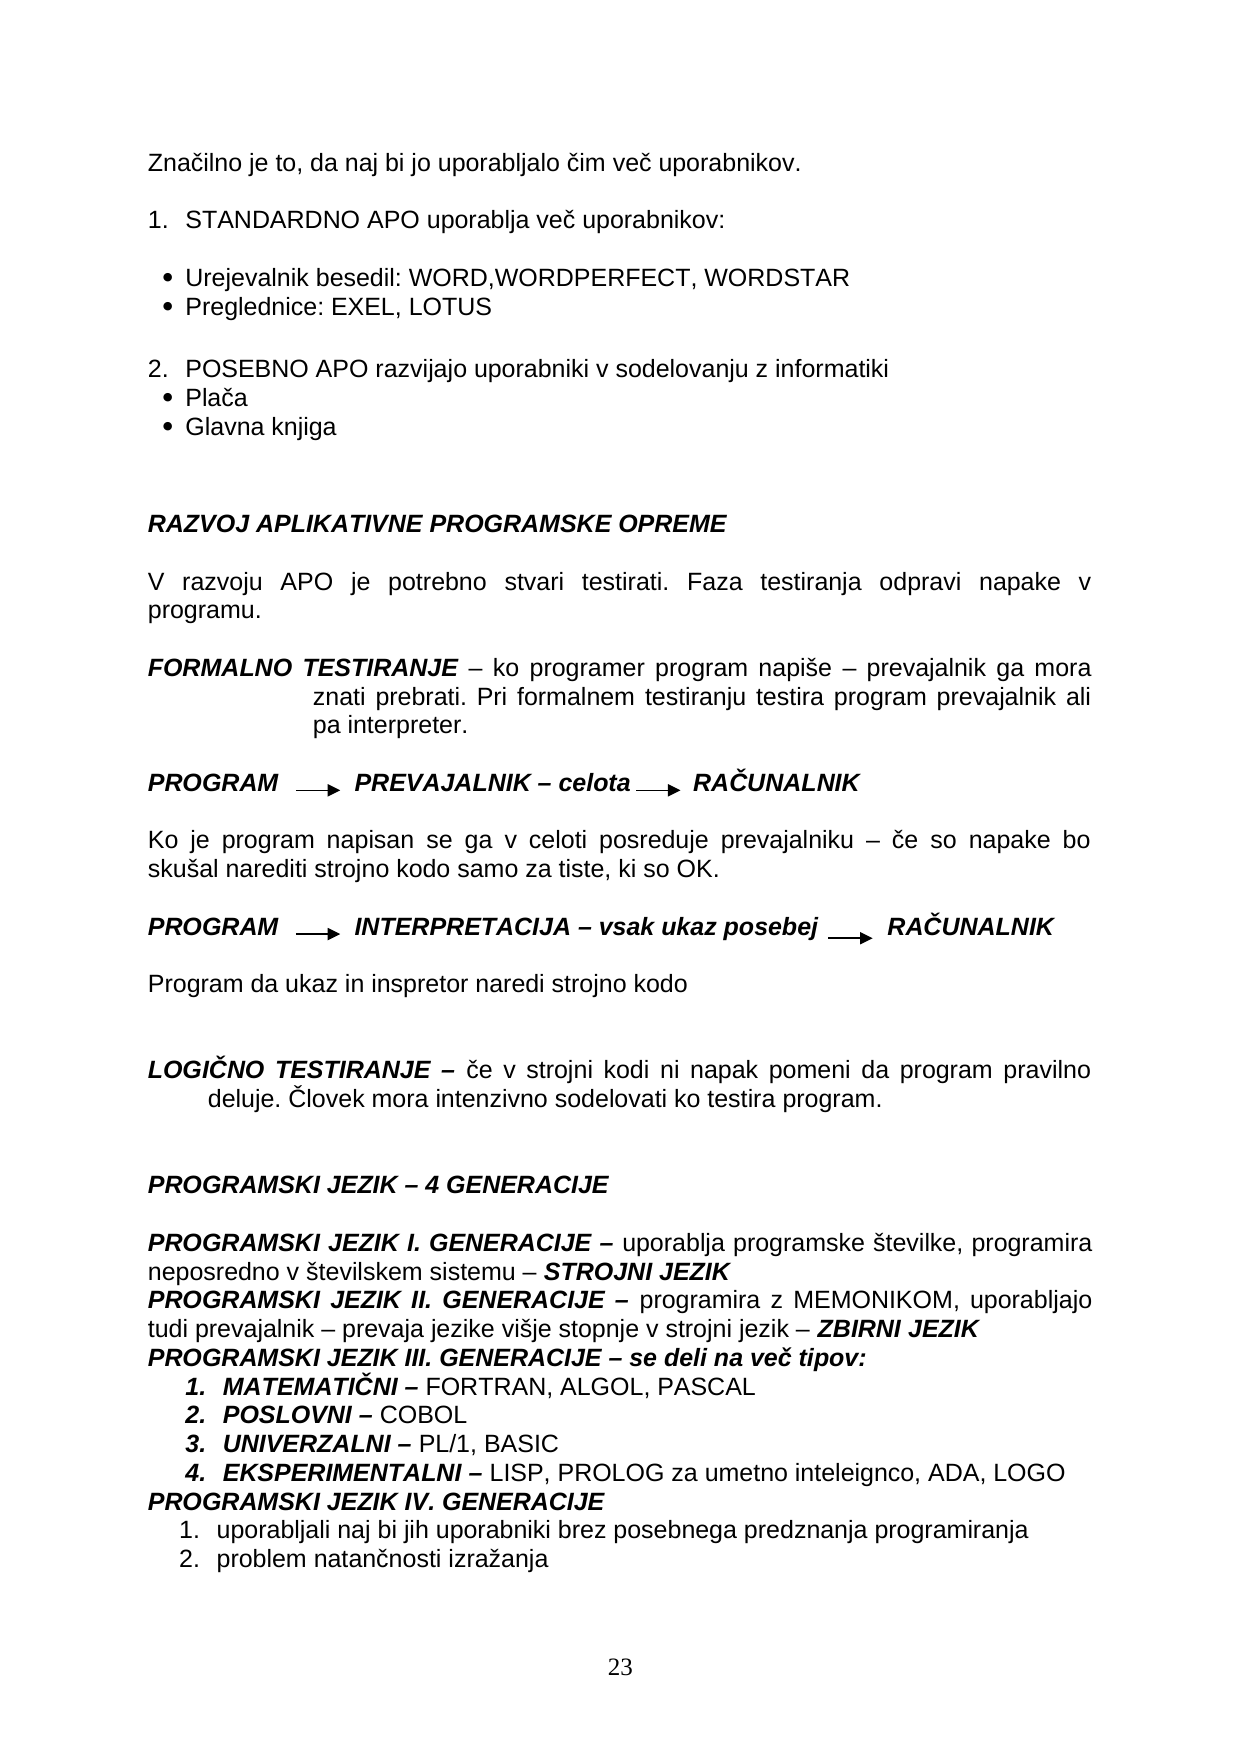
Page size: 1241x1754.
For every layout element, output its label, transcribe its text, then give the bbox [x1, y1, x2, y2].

text Značilno je to, da naj bi jo uporabljalo čim več uporabnikov. [148, 148, 1093, 176]
list Plača [163, 383, 1093, 412]
subtitle PROGRAMSKI JEZIK IV. GENERACIJE [148, 1486, 1093, 1515]
text PROGRAMSKI JEZIK II. GENERACIJE – programira z MEMONIKOM, uporabljajo tudi prevajalnik – prevaja jezike višje stopnje v strojni jezik – ZBIRNI JEZIK [148, 1285, 1093, 1343]
text Program da ukaz in inspretor naredi strojno kodo [148, 969, 1093, 998]
subtitle FORMALNO TESTIRANJE – ko programer program napiše – prevajalnik ga mora znati prebrati. Pri formalnem testiranju testira program prevajalnik ali pa interpreter. [148, 653, 1093, 739]
text PROGRAM PREVAJALNIK – celota RAČUNALNIK [148, 768, 1093, 796]
text PROGRAMSKI JEZIK I. GENERACIJE – uporablja programske številke, programira neposredno v številskem sistemu – STROJNI JEZIK [148, 1228, 1093, 1285]
subtitle LOGIČNO TESTIRANJE – če v strojni kodi ni napak pomeni da program pravilno deluje. Človek mora intenzivno sodelovati ko testira program. [148, 1055, 1093, 1113]
text V razvoju APO je potrebno stvari testirati. Faza testiranja odpravi napake v programu. [148, 566, 1093, 624]
list uporabljali naj bi jih uporabniki brez posebnega predznanja programiranja [179, 1515, 1093, 1544]
text PROGRAM INTERPRETACIJA – vsak ukaz posebej RAČUNALNIK [148, 911, 1093, 940]
list EKSPERIMENTALNI – LISP, PROLOG za umetno inteleignco, ADA, LOGO [185, 1458, 1093, 1486]
list POSEBNO APO razvijajo uporabniki v sodelovanju z informatiki [148, 354, 1093, 383]
list STANDARDNO APO uporablja več uporabnikov: [148, 205, 1093, 234]
subtitle PROGRAMSKI JEZIK – 4 GENERACIJE [148, 1170, 1093, 1199]
text Ko je program napisan se ga v celoti posreduje prevajalniku – če so napake bo skušal narediti strojno kodo samo za tiste, ki so OK. [148, 825, 1093, 883]
list MATEMATIČNI – FORTRAN, ALGOL, PASCAL [185, 1371, 1093, 1400]
list Urejevalnik besedil: WORD,WORDPERFECT, WORDSTAR [163, 263, 1093, 291]
list Glavna knjiga [163, 412, 1093, 441]
list Preglednice: EXEL, LOTUS [163, 291, 1093, 320]
text PROGRAMSKI JEZIK III. GENERACIJE – se deli na več tipov: [148, 1343, 1093, 1371]
list problem natančnosti izražanja [179, 1544, 1093, 1573]
list UNIVERZALNI – PL/1, BASIC [185, 1429, 1093, 1458]
subtitle RAZVOJ APLIKATIVNE PROGRAMSKE OPREME [148, 509, 1093, 538]
list POSLOVNI – COBOL [185, 1400, 1093, 1429]
